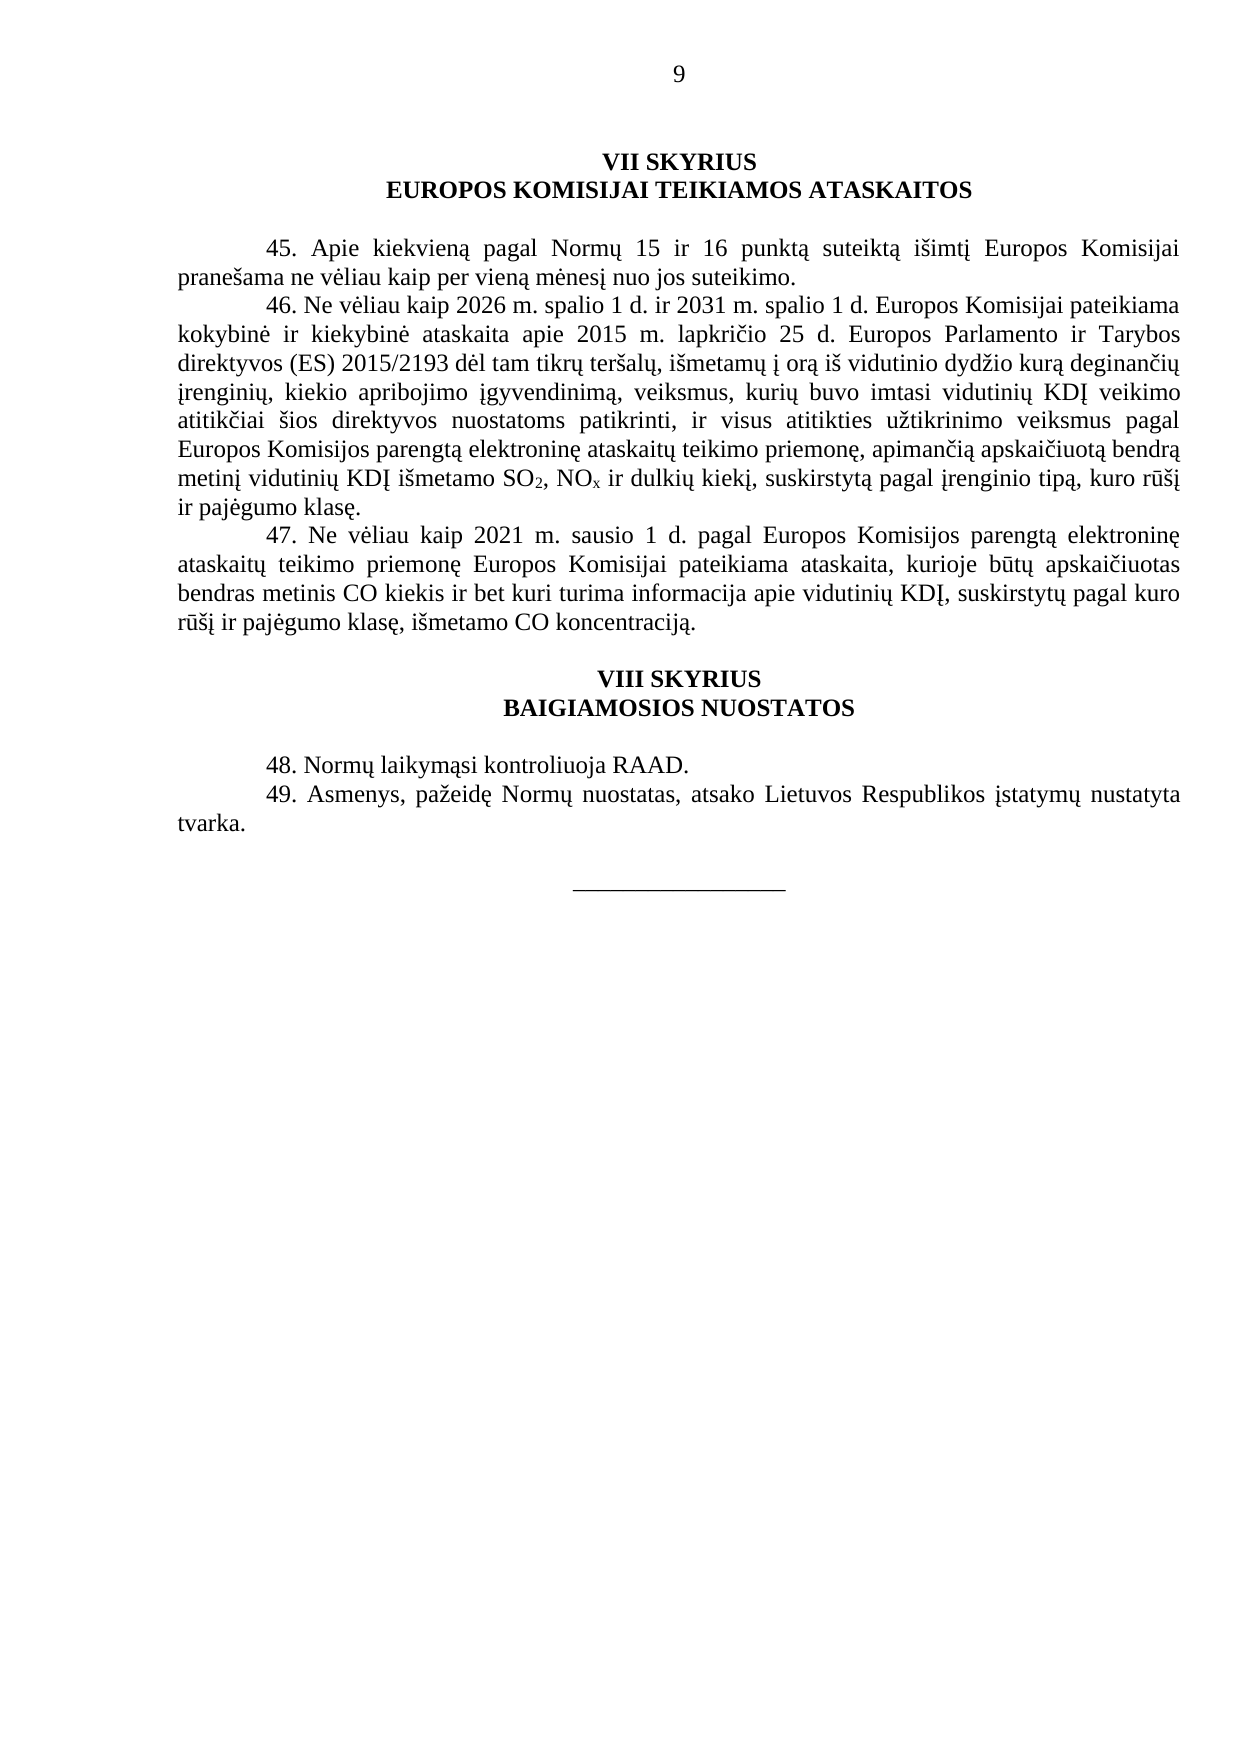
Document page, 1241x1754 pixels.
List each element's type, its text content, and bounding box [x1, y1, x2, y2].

text 47. Ne vėliau kaip 2021 m. sausio 1 d. pagal Europos Komisijos parengtą elektroninę ataskaitų teikimo priemonę Europos Komisijai pateikiama ataskaita, kurioje būtų apskaičiuotas bendras metinis CO kiekis ir bet kuri turima informacija apie vidutinių KDĮ, suskirstytų pagal kuro rūšį ir pajėgumo klasę, išmetamo CO koncentraciją. [177, 521, 1181, 636]
text VII SKYRIUS [177, 147, 1181, 176]
text 48. Normų laikymąsi kontroliuoja RAAD. [177, 751, 1181, 779]
text 46. Ne vėliau kaip 2026 m. spalio 1 d. ir 2031 m. spalio 1 d. Europos Komisijai pateikiama kokybinė ir kiekybinė ataskaita apie 2015 m. lapkričio 25 d. Europos Parlamento ir Tarybos direktyvos (ES) 2015/2193 dėl tam tikrų teršalų, išmetamų į orą iš vidutinio dydžio kurą deginančių įrenginių, kiekio apribojimo įgyvendinimą, veiksmus, kurių buvo imtasi vidutinių KDĮ veikimo atitikčiai šios direktyvos nuostatoms patikrinti, ir visus atitikties užtikrinimo veiksmus pagal Europos Komisijos parengtą elektroninę ataskaitų teikimo priemonę, apimančią apskaičiuotą bendrą metinį vidutinių KDĮ išmetamo SO2, NOx ir dulkių kiekį, suskirstytą pagal įrenginio tipą, kuro rūšį ir pajėgumo klasę. [177, 291, 1181, 521]
text EUROPOS KOMISIJAI TEIKIAMOS ATASKAITOS [177, 176, 1181, 204]
text _________________ [177, 866, 1181, 894]
text 45. Apie kiekvieną pagal Normų 15 ir 16 punktą suteiktą išimtį Europos Komisijai pranešama ne vėliau kaip per vieną mėnesį nuo jos suteikimo. [177, 233, 1181, 291]
text VIII SKYRIUS [177, 664, 1181, 693]
text 49. Asmenys, pažeidę Normų nuostatas, atsako Lietuvos Respublikos įstatymų nustatyta tvarka. [177, 779, 1181, 837]
text BAIGIAMOSIOS NUOSTATOS [177, 693, 1181, 722]
